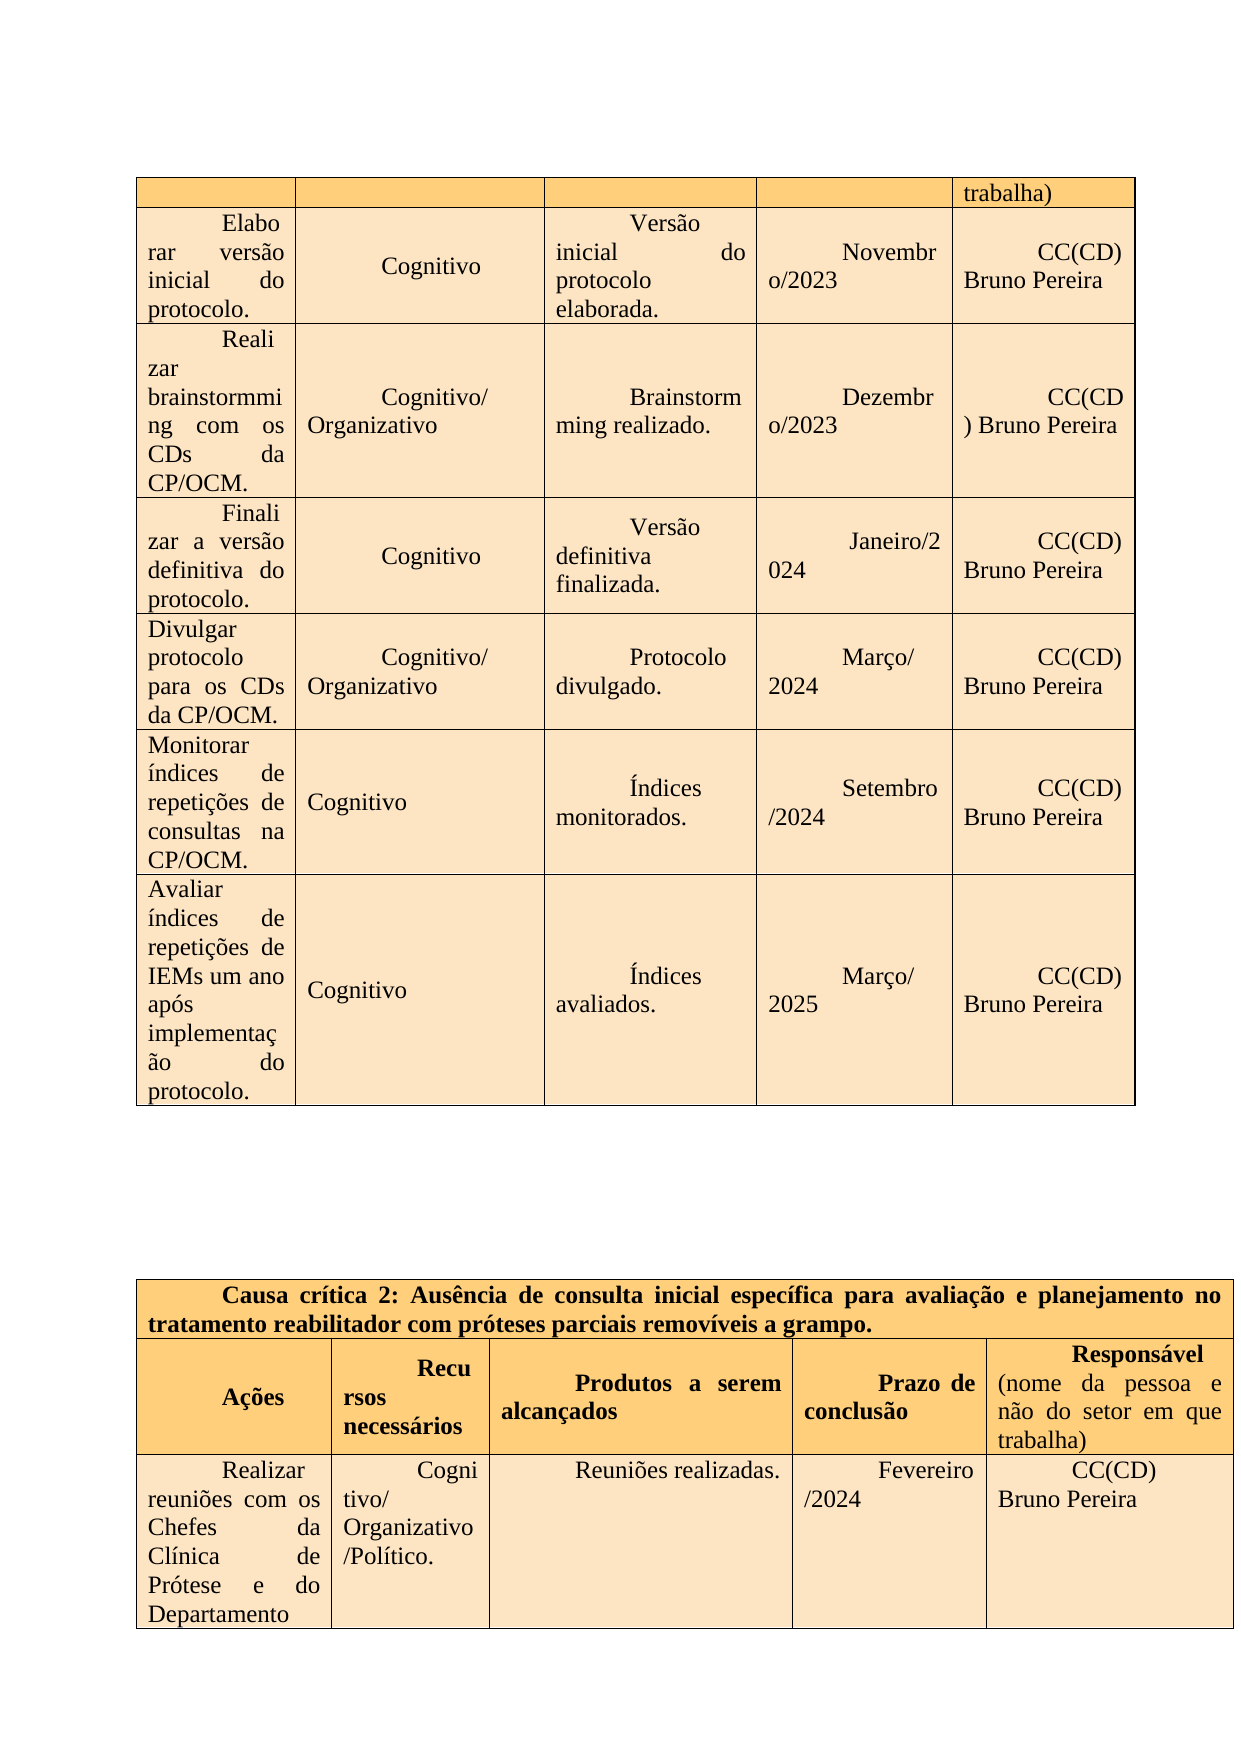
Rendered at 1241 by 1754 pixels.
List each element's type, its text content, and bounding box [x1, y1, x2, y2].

table_cell trabalha) [953, 178, 1134, 207]
table_cell CC(CD) Bruno Pereira [953, 730, 1134, 873]
table_cell CC(CD) Bruno Pereira [987, 1455, 1233, 1627]
table_cell Cognitivo [296, 208, 544, 323]
table_cell Produtos a serem alcançados [490, 1339, 792, 1454]
table_cell [137, 178, 295, 207]
table_cell CC(CD) Bruno Pereira [953, 208, 1134, 323]
table_cell Janeiro/2024 [757, 498, 952, 613]
table_cell Cognitivo [296, 498, 544, 613]
table_cell [757, 178, 952, 207]
table_cell CC(CD) Bruno Pereira [953, 324, 1134, 497]
table_cell Fevereiro/2024 [793, 1455, 986, 1627]
table_cell Elaborar versão inicial do protocolo. [137, 208, 295, 323]
table_cell Março/2024 [757, 614, 952, 729]
table_cell Março/2025 [757, 875, 952, 1104]
table_header Causa crítica 2: Ausência de consulta inicial específica para avaliação e planejamento no tratamento reabilitador com próteses parciais removíveis a grampo. [137, 1280, 1233, 1338]
table_cell Índices monitorados. [545, 730, 756, 873]
table_cell CC(CD) Bruno Pereira [953, 498, 1134, 613]
table_cell Realizar reuniões com os Chefes da Clínica de Prótese e do Departamento [137, 1455, 331, 1627]
table_cell Cognitivo/Organizativo [296, 614, 544, 729]
table_cell Brainstormming realizado. [545, 324, 756, 497]
table_cell Finalizar a versão definitiva do protocolo. [137, 498, 295, 613]
table_cell Cognitivo [296, 875, 544, 1104]
table_cell Cognitivo [296, 730, 544, 873]
table_cell Monitorar índices de repetições de consultas na CP/OCM. [137, 730, 295, 873]
table_cell Recursos necessários [332, 1339, 489, 1454]
table_cell Setembro/2024 [757, 730, 952, 873]
table_cell Prazo de conclusão [793, 1339, 986, 1454]
table_cell Divulgar protocolo para os CDs da CP/OCM. [137, 614, 295, 729]
table_cell [296, 178, 544, 207]
table_cell Realizar brainstormming com os CDs da CP/OCM. [137, 324, 295, 497]
table_cell Índices avaliados. [545, 875, 756, 1104]
table_cell Cognitivo/Organizativo/Político. [332, 1455, 489, 1627]
table_cell Protocolo divulgado. [545, 614, 756, 729]
table_cell Versão inicial do protocolo elaborada. [545, 208, 756, 323]
table_cell Ações [137, 1339, 331, 1454]
table_cell Avaliar índices de repetições de IEMs um ano após implementação do protocolo. [137, 875, 295, 1104]
table_cell Responsável (nome da pessoa e não do setor em que trabalha) [987, 1339, 1233, 1454]
table_cell CC(CD) Bruno Pereira [953, 875, 1134, 1104]
table_cell CC(CD) Bruno Pereira [953, 614, 1134, 729]
table_cell [545, 178, 756, 207]
table_cell Cognitivo/Organizativo [296, 324, 544, 497]
table_cell Reuniões realizadas. [490, 1455, 792, 1627]
table_cell Versão definitiva finalizada. [545, 498, 756, 613]
table_cell Dezembro/2023 [757, 324, 952, 497]
table_cell Novembro/2023 [757, 208, 952, 323]
